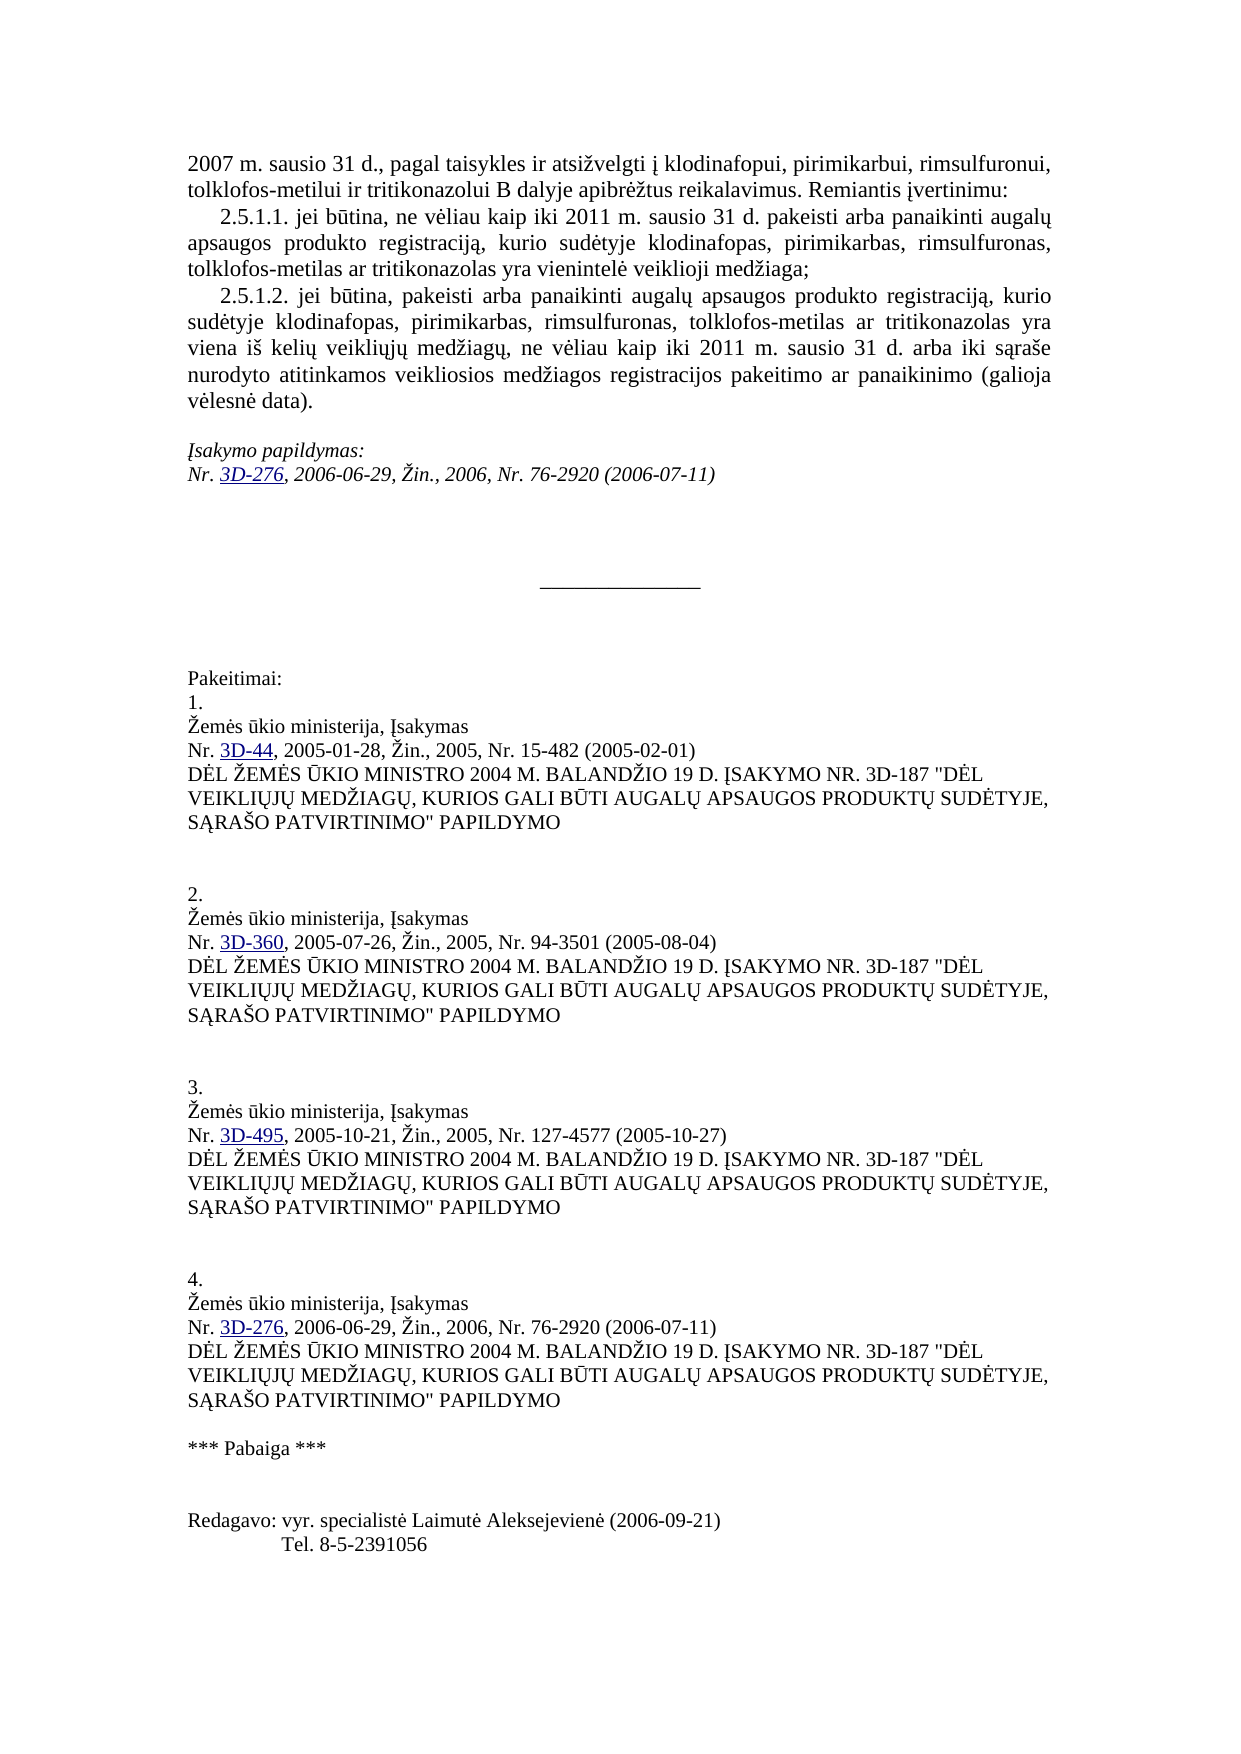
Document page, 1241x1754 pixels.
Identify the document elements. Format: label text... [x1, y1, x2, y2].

text DĖL ŽEMĖS ŪKIO MINISTRO 2004 M. BALANDŽIO 19 D. ĮSAKYMO NR. 3D-187 "DĖL VEIKLIŲJŲ MEDŽIAGŲ, KURIOS GALI BŪTI AUGALŲ APSAUGOS PRODUKTŲ SUDĖTYJE, SĄRAŠO PATVIRTINIMO" PAPILDYMO [187, 762, 1053, 834]
text 1. [187, 690, 1053, 714]
text 2. [187, 882, 1053, 906]
text *** Pabaiga *** [187, 1436, 1053, 1460]
text Tel. 8-5-2391056 [187, 1532, 1053, 1556]
text 3. [187, 1075, 1053, 1099]
text Nr. 3D-276, 2006-06-29, Žin., 2006, Nr. 76-2920 (2006-07-11) [187, 1315, 1053, 1339]
text Įsakymo papildymas: [187, 438, 1053, 462]
text DĖL ŽEMĖS ŪKIO MINISTRO 2004 M. BALANDŽIO 19 D. ĮSAKYMO NR. 3D-187 "DĖL VEIKLIŲJŲ MEDŽIAGŲ, KURIOS GALI BŪTI AUGALŲ APSAUGOS PRODUKTŲ SUDĖTYJE, SĄRAŠO PATVIRTINIMO" PAPILDYMO [187, 1339, 1053, 1412]
text Redagavo: vyr. specialistė Laimutė Aleksejevienė (2006-09-21) [187, 1508, 1053, 1532]
text Nr. 3D-44, 2005-01-28, Žin., 2005, Nr. 15-482 (2005-02-01) [187, 738, 1053, 762]
text Nr. 3D-360, 2005-07-26, Žin., 2005, Nr. 94-3501 (2005-08-04) [187, 930, 1053, 954]
text 2007 m. sausio 31 d., pagal taisykles ir atsižvelgti į klodinafopui, pirimikarbui, rimsulfuronui, tolklofos-metilui ir tritikonazolui B dalyje apibrėžtus reikalavimus. Remiantis įvertinimu: [187, 150, 1053, 203]
text DĖL ŽEMĖS ŪKIO MINISTRO 2004 M. BALANDŽIO 19 D. ĮSAKYMO NR. 3D-187 "DĖL VEIKLIŲJŲ MEDŽIAGŲ, KURIOS GALI BŪTI AUGALŲ APSAUGOS PRODUKTŲ SUDĖTYJE, SĄRAŠO PATVIRTINIMO" PAPILDYMO [187, 954, 1053, 1027]
text ______________ [187, 565, 1053, 591]
text 4. [187, 1267, 1053, 1291]
text Pakeitimai: [187, 666, 1053, 690]
text 2.5.1.2. jei būtina, pakeisti arba panaikinti augalų apsaugos produkto registraciją, kurio sudėtyje klodinafopas, pirimikarbas, rimsulfuronas, tolklofos-metilas ar tritikonazolas yra viena iš kelių veikliųjų medžiagų, ne vėliau kaip iki 2011 m. sausio 31 d. arba iki sąraše nurodyto atitinkamos veikliosios medžiagos registracijos pakeitimo ar panaikinimo (galioja vėlesnė data). [187, 282, 1053, 413]
text Žemės ūkio ministerija, Įsakymas [187, 1099, 1053, 1123]
text Žemės ūkio ministerija, Įsakymas [187, 1291, 1053, 1315]
text Nr. 3D-495, 2005-10-21, Žin., 2005, Nr. 127-4577 (2005-10-27) [187, 1123, 1053, 1147]
text DĖL ŽEMĖS ŪKIO MINISTRO 2004 M. BALANDŽIO 19 D. ĮSAKYMO NR. 3D-187 "DĖL VEIKLIŲJŲ MEDŽIAGŲ, KURIOS GALI BŪTI AUGALŲ APSAUGOS PRODUKTŲ SUDĖTYJE, SĄRAŠO PATVIRTINIMO" PAPILDYMO [187, 1147, 1053, 1219]
text Nr. 3D-276, 2006-06-29, Žin., 2006, Nr. 76-2920 (2006-07-11) [187, 462, 1053, 486]
text Žemės ūkio ministerija, Įsakymas [187, 906, 1053, 930]
text 2.5.1.1. jei būtina, ne vėliau kaip iki 2011 m. sausio 31 d. pakeisti arba panaikinti augalų apsaugos produkto registraciją, kurio sudėtyje klodinafopas, pirimikarbas, rimsulfuronas, tolklofos-metilas ar tritikonazolas yra vienintelė veiklioji medžiaga; [187, 203, 1053, 282]
text Žemės ūkio ministerija, Įsakymas [187, 714, 1053, 738]
